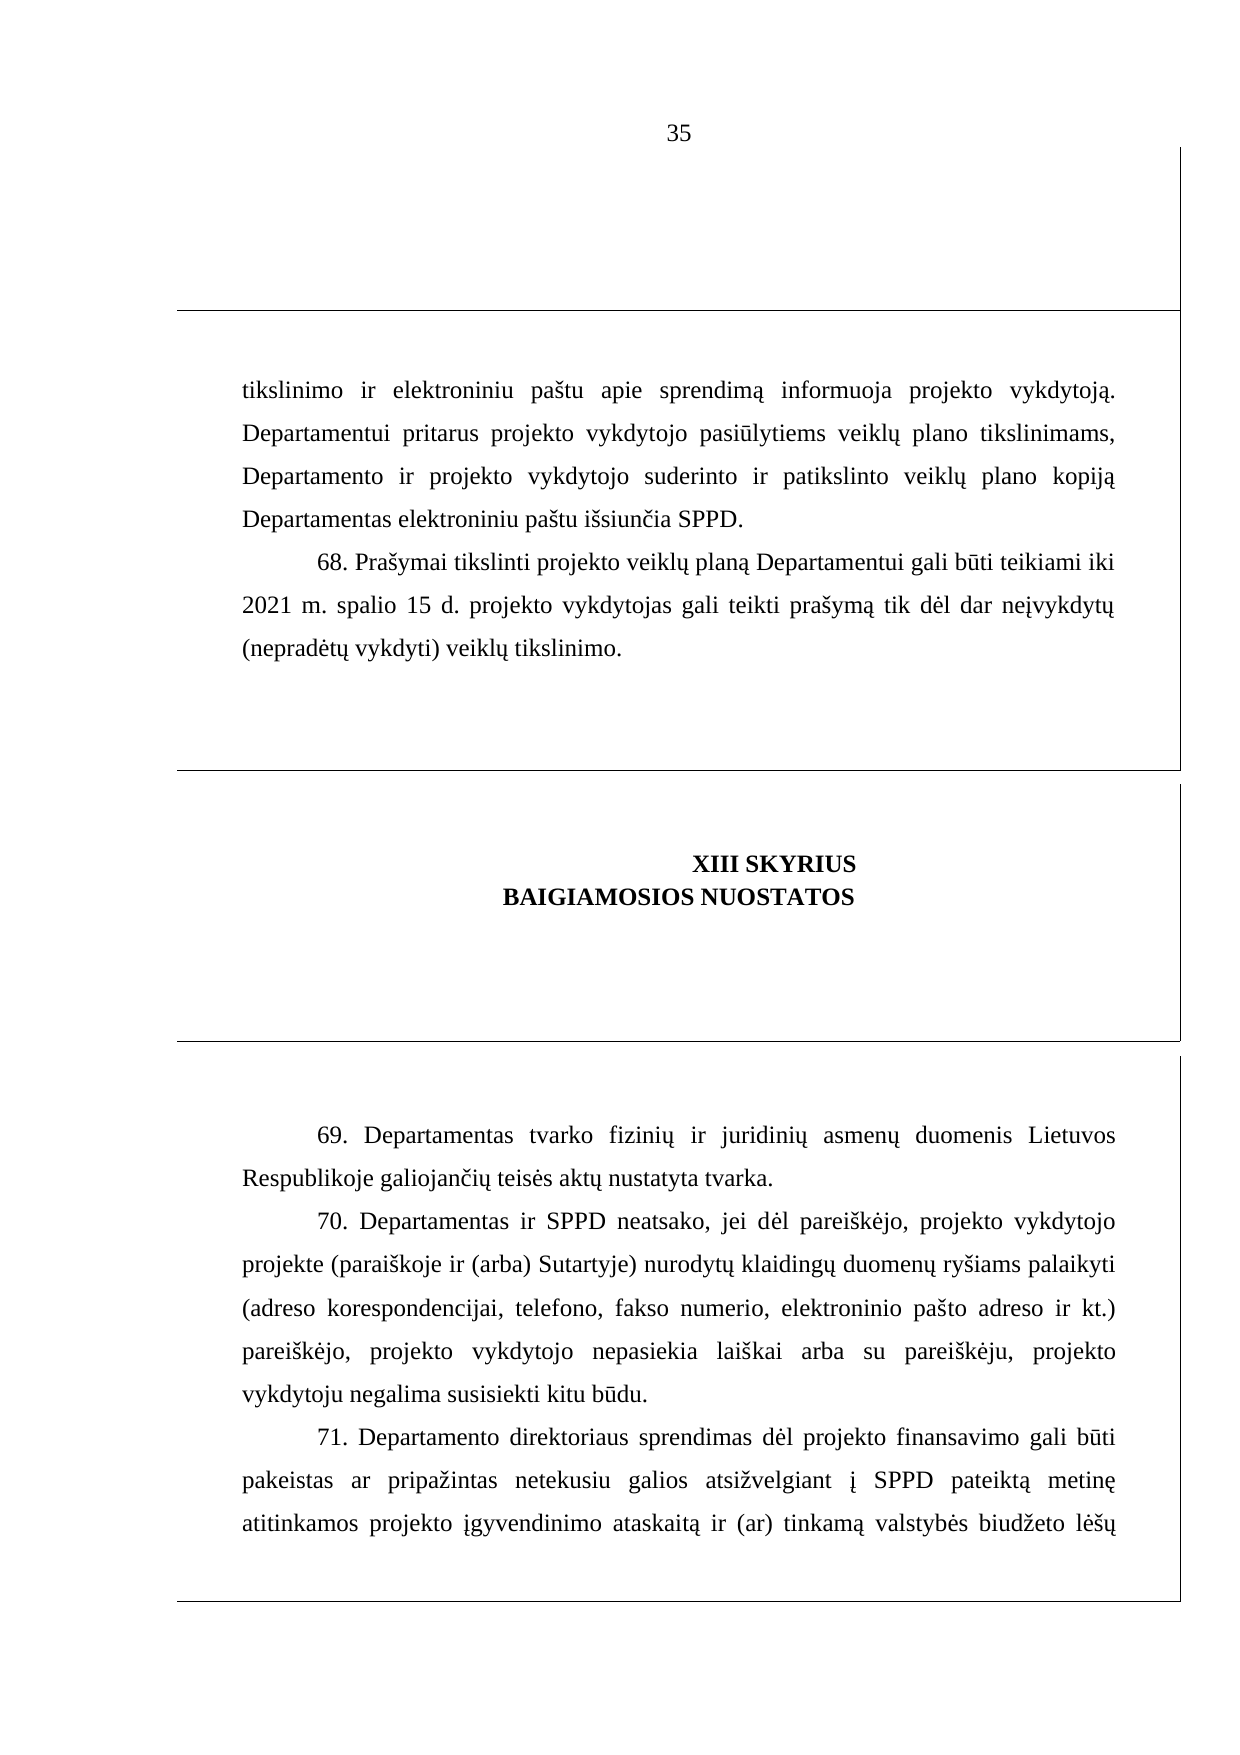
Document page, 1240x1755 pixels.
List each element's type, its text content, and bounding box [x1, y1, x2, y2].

text BAIGIAMOSIOS NUOSTATOS [177, 817, 1180, 911]
text XIII SKYRIUS [177, 784, 1180, 817]
text 71. Departamento direktoriaus sprendimas dėl projekto finansavimo gali būti pakeistas ar pripažintas netekusiu galios atsižvelgiant į SPPD pateiktą metinę atitinkamos projekto įgyvendinimo ataskaitą ir (ar) tinkamą valstybės biudžeto lėšų panaudojimą, ir (ar) pasikeitus teisės aktams, kuriais remiantis skiriami Lietuvos Respublikos valstybės biudžeto asignavimai atitinkamam konkursui, taip pat Departamentui arba teismui patenkinus pareiškėjo, projekto vykdytojo skundą ir pakartotinai Projektų administravimo taisyklėse ir (ar) Nuostatuose nustatyta tvarka įvertinus šio pareiškėjo, projekto vykdytojo paraišką. [177, 1357, 1181, 1601]
text 70. Departamentas ir SPPD neatsako, jei dėl pareiškėjo, projekto vykdytojo projekte (paraiškoje ir (arba) Sutartyje) nurodytų klaidingų duomenų ryšiams palaikyti (adreso korespondencijai, telefono, fakso numerio, elektroninio pašto adreso ir kt.) pareiškėjo, projekto vykdytojo nepasiekia laiškai arba su pareiškėju, projekto vykdytoju negalima susisiekti kitu būdu. [177, 1142, 1181, 1357]
text 69. Departamentas tvarko fizinių ir juridinių asmenų duomenis Lietuvos Respublikoje galiojančių teisės aktų nustatyta tvarka. [177, 1056, 1180, 1142]
text 67. Projekto veiklų planas tikslinamas pateikiant prašymą elektroniniu paštu Departamentui. Norėdamas patikslinti projekto veiklų planą, projekto vykdytojas turi pateikti Departamentui pagrįstą prašymą tikslinti projekto veiklų planą, kartu pateikdamas projekto veiklų plano lyginamąjį variantą. Departamento direktoriaus įsakymu paskirtas už Konkurso organizavimą atsakingas specialistas, išnagrinėjęs projekto vykdytojo prašymą, per 5 darbo dienas priima sprendimą dėl veiklų plano tikslinimo ir elektroniniu paštu apie sprendimą informuoja projekto vykdytoją. Departamentui pritarus projekto vykdytojo pasiūlytiems veiklų plano tikslinimams, Departamento ir projekto vykdytojo suderinto ir patikslinto veiklų plano kopiją Departamentas elektroniniu paštu išsiunčia SPPD. [177, 310, 1180, 483]
text 68. Prašymai tikslinti projekto veiklų planą Departamentui gali būti teikiami iki 2021 m. spalio 15 d. projekto vykdytojas gali teikti prašymą tik dėl dar neįvykdytų (nepradėtų vykdyti) veiklų tikslinimo. [177, 483, 1181, 662]
